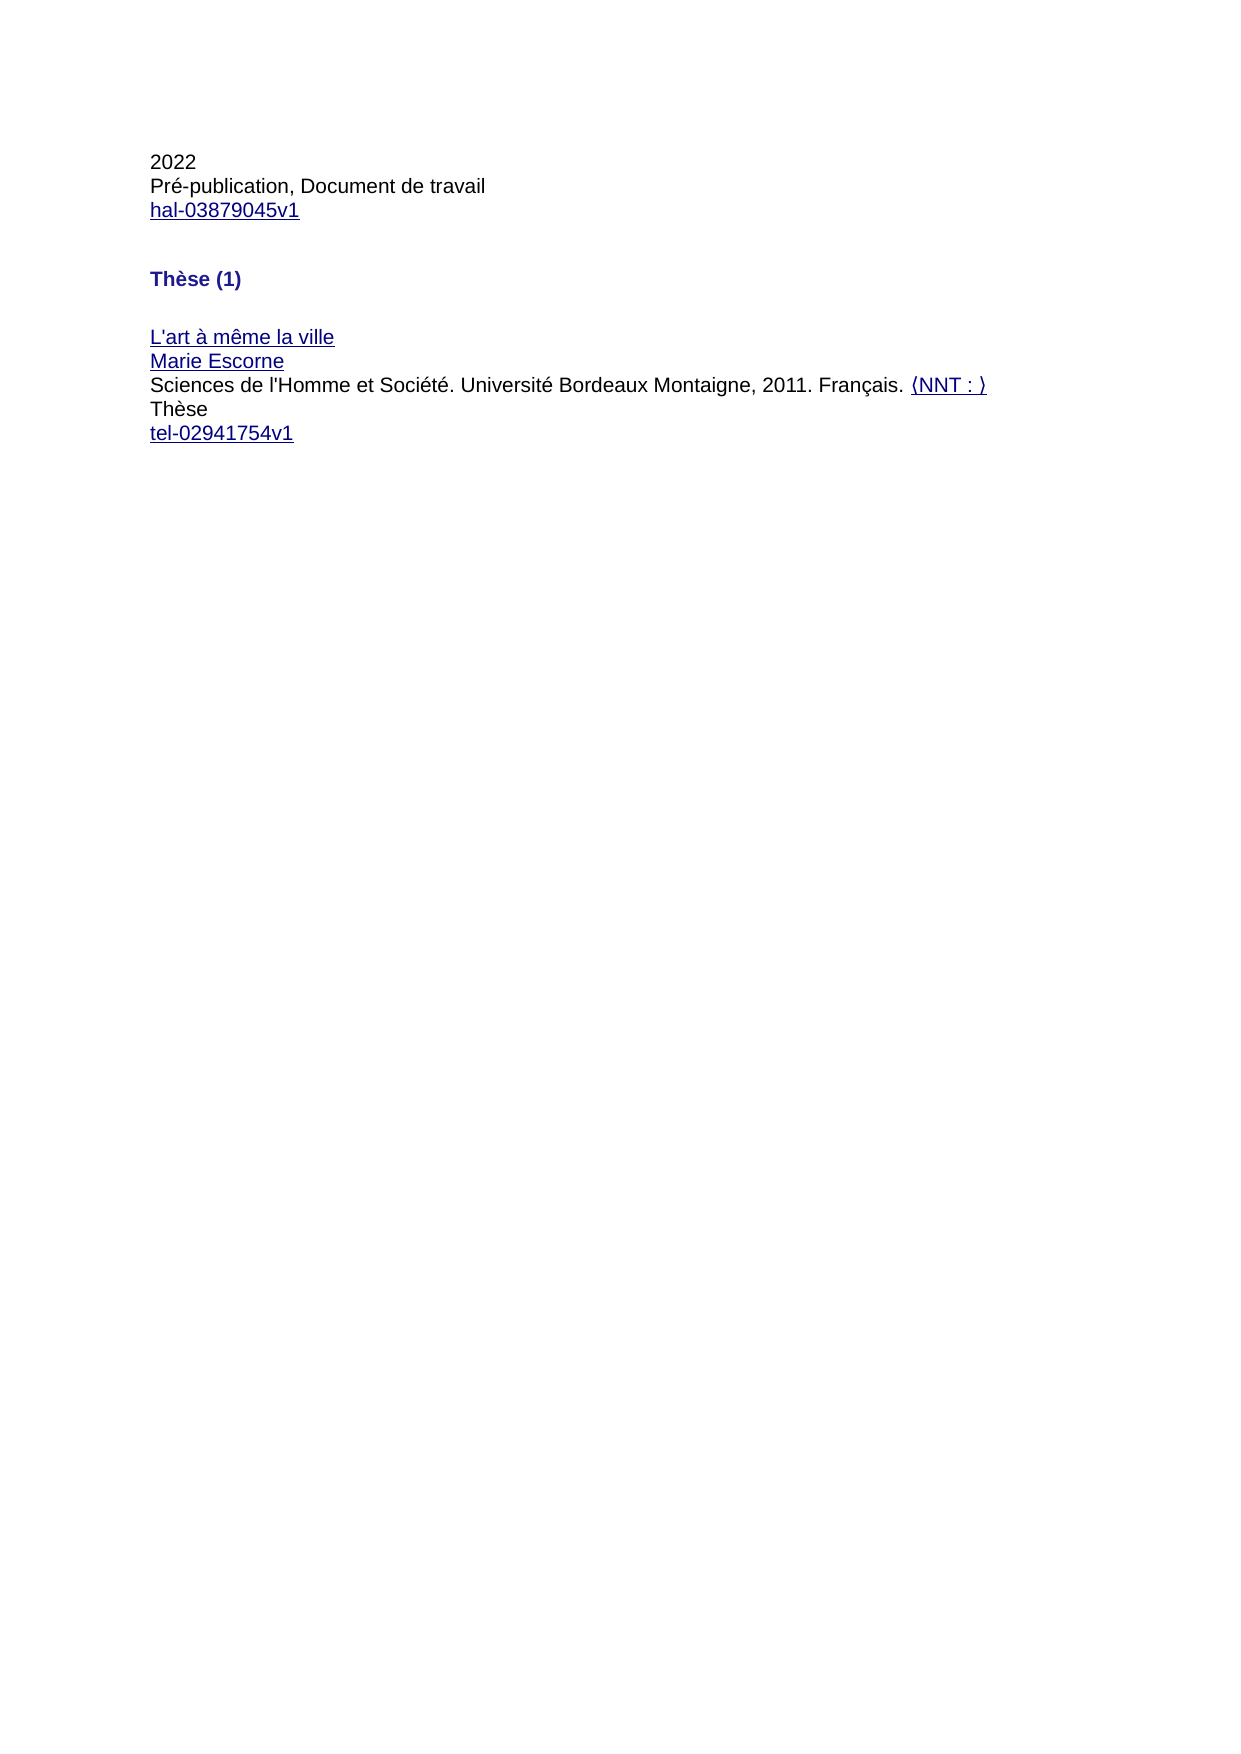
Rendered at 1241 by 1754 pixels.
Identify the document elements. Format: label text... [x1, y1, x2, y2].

table_header L'art à même la ville Marie Escorne Sciences de l'Homme et Société. Université Bordeaux Montaigne, 2011. Français. ⟨NNT : ⟩ Thèse tel-02941754v1 [150, 325, 1090, 445]
subtitle Thèse (1) [150, 267, 1090, 291]
table_header Temps suspendu sur la Table de manifestation de Denis Briand Marie Escorne 2022 Pré-publication, Document de travail hal-03879045v1 [150, 150, 1090, 222]
